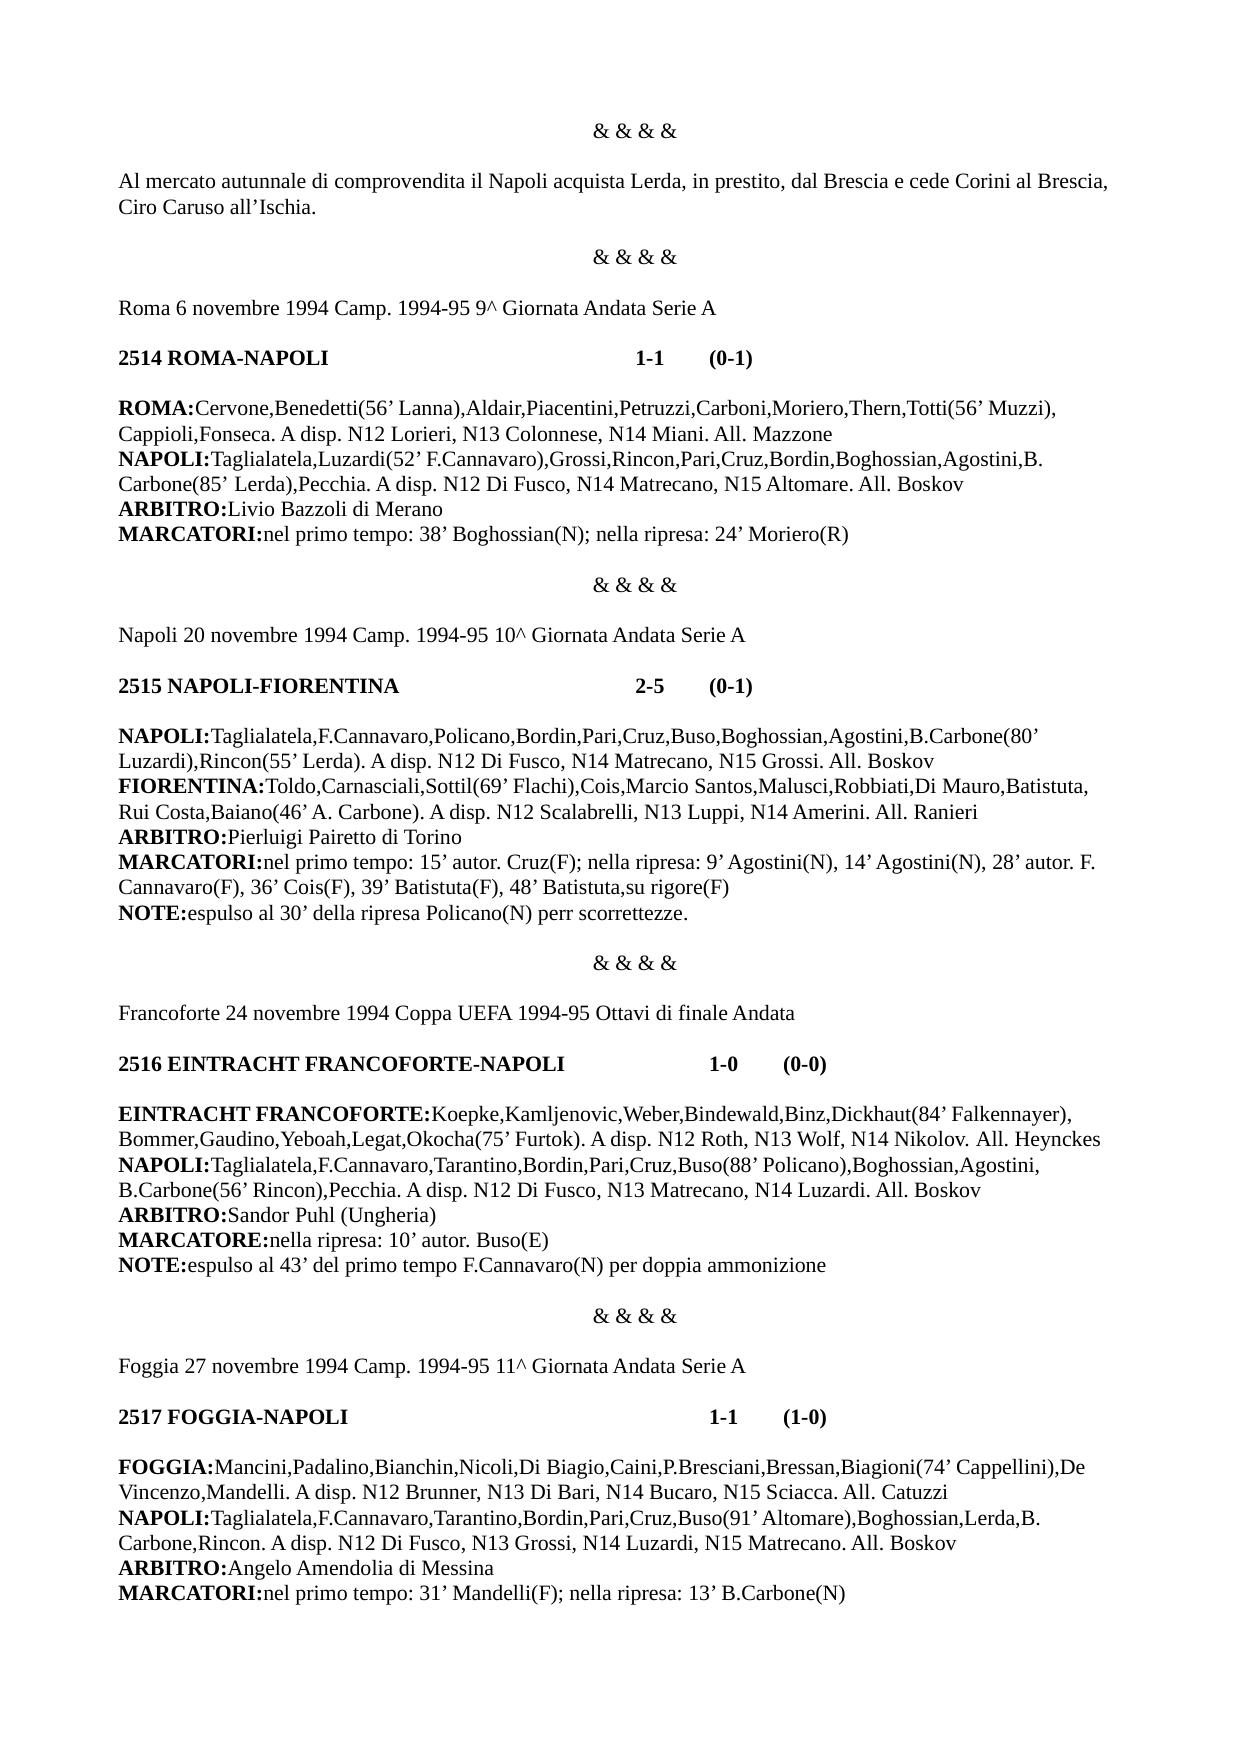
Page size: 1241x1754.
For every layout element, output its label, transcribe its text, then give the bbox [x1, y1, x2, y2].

text ARBITRO:Sandor Puhl (Ungheria) [118, 1202, 1152, 1227]
text Francoforte 24 novembre 1994 Coppa UEFA 1994-95 Ottavi di finale Andata [118, 1000, 1152, 1026]
text MARCATORI:nel primo tempo: 38’ Boghossian(N); nella ripresa: 24’ Moriero(R) [118, 521, 1152, 547]
text NAPOLI:Taglialatela,Luzardi(52’ F.Cannavaro),Grossi,Rincon,Pari,Cruz,Bordin,Boghossian,Agostini,B. [118, 446, 1152, 471]
text 2515 NAPOLI-FIORENTINA 2-5 (0-1) [118, 673, 1152, 698]
text NAPOLI:Taglialatela,F.Cannavaro,Tarantino,Bordin,Pari,Cruz,Buso(88’ Policano),Boghossian,Agostini, [118, 1152, 1152, 1177]
text ARBITRO:Angelo Amendolia di Messina [118, 1555, 1152, 1580]
text NAPOLI:Taglialatela,F.Cannavaro,Policano,Bordin,Pari,Cruz,Buso,Boghossian,Agostini,B.Carbone(80’ [118, 723, 1152, 748]
text FIORENTINA:Toldo,Carnasciali,Sottil(69’ Flachi),Cois,Marcio Santos,Malusci,Robbiati,Di Mauro,Batistuta, [118, 773, 1152, 799]
text & & & & [118, 950, 1152, 975]
text EINTRACHT FRANCOFORTE:Koepke,Kamljenovic,Weber,Bindewald,Binz,Dickhaut(84’ Falkennayer), [118, 1101, 1152, 1126]
text ARBITRO:Pierluigi Pairetto di Torino [118, 824, 1152, 849]
text MARCATORI:nel primo tempo: 15’ autor. Cruz(F); nella ripresa: 9’ Agostini(N), 14’ Agostini(N), 28’ autor. F. [118, 849, 1152, 874]
text Roma 6 novembre 1994 Camp. 1994-95 9^ Giornata Andata Serie A [118, 294, 1152, 320]
text B.Carbone(56’ Rincon),Pecchia. A disp. N12 Di Fusco, N13 Matrecano, N14 Luzardi. All. Boskov [118, 1177, 1152, 1202]
text MARCATORI:nel primo tempo: 31’ Mandelli(F); nella ripresa: 13’ B.Carbone(N) [118, 1580, 1152, 1605]
text & & & & [118, 244, 1152, 269]
text Napoli 20 novembre 1994 Camp. 1994-95 10^ Giornata Andata Serie A [118, 622, 1152, 647]
text ROMA:Cervone,Benedetti(56’ Lanna),Aldair,Piacentini,Petruzzi,Carboni,Moriero,Thern,Totti(56’ Muzzi), [118, 395, 1152, 421]
text Carbone(85’ Lerda),Pecchia. A disp. N12 Di Fusco, N14 Matrecano, N15 Altomare. All. Boskov [118, 471, 1152, 496]
text & & & & [118, 572, 1152, 597]
text Ciro Caruso all’Ischia. [118, 194, 1152, 219]
text Cannavaro(F), 36’ Cois(F), 39’ Batistuta(F), 48’ Batistuta,su rigore(F) [118, 874, 1152, 899]
text Al mercato autunnale di comprovendita il Napoli acquista Lerda, in prestito, dal Brescia e cede Corini al Brescia, [118, 168, 1152, 194]
text MARCATORE:nella ripresa: 10’ autor. Buso(E) [118, 1227, 1152, 1252]
text & & & & [118, 118, 1152, 143]
text 2517 FOGGIA-NAPOLI 1-1 (1-0) [118, 1404, 1152, 1429]
text 2516 EINTRACHT FRANCOFORTE-NAPOLI 1-0 (0-0) [118, 1051, 1152, 1076]
text NOTE:espulso al 30’ della ripresa Policano(N) perr scorrettezze. [118, 899, 1152, 925]
text NAPOLI:Taglialatela,F.Cannavaro,Tarantino,Bordin,Pari,Cruz,Buso(91’ Altomare),Boghossian,Lerda,B. [118, 1504, 1152, 1530]
text Foggia 27 novembre 1994 Camp. 1994-95 11^ Giornata Andata Serie A [118, 1353, 1152, 1378]
text Rui Costa,Baiano(46’ A. Carbone). A disp. N12 Scalabrelli, N13 Luppi, N14 Amerini. All. Ranieri [118, 799, 1152, 824]
text Vincenzo,Mandelli. A disp. N12 Brunner, N13 Di Bari, N14 Bucaro, N15 Sciacca. All. Catuzzi [118, 1479, 1152, 1504]
text Luzardi),Rincon(55’ Lerda). A disp. N12 Di Fusco, N14 Matrecano, N15 Grossi. All. Boskov [118, 748, 1152, 773]
text Cappioli,Fonseca. A disp. N12 Lorieri, N13 Colonnese, N14 Miani. All. Mazzone [118, 421, 1152, 446]
text FOGGIA:Mancini,Padalino,Bianchin,Nicoli,Di Biagio,Caini,P.Bresciani,Bressan,Biagioni(74’ Cappellini),De [118, 1454, 1152, 1479]
text 2514 ROMA-NAPOLI 1-1 (0-1) [118, 345, 1152, 370]
text ARBITRO:Livio Bazzoli di Merano [118, 496, 1152, 521]
text NOTE:espulso al 43’ del primo tempo F.Cannavaro(N) per doppia ammonizione [118, 1252, 1152, 1278]
text & & & & [118, 1303, 1152, 1328]
text Bommer,Gaudino,Yeboah,Legat,Okocha(75’ Furtok). A disp. N12 Roth, N13 Wolf, N14 Nikolov. All. Heynckes [118, 1126, 1152, 1152]
text Carbone,Rincon. A disp. N12 Di Fusco, N13 Grossi, N14 Luzardi, N15 Matrecano. All. Boskov [118, 1530, 1152, 1555]
